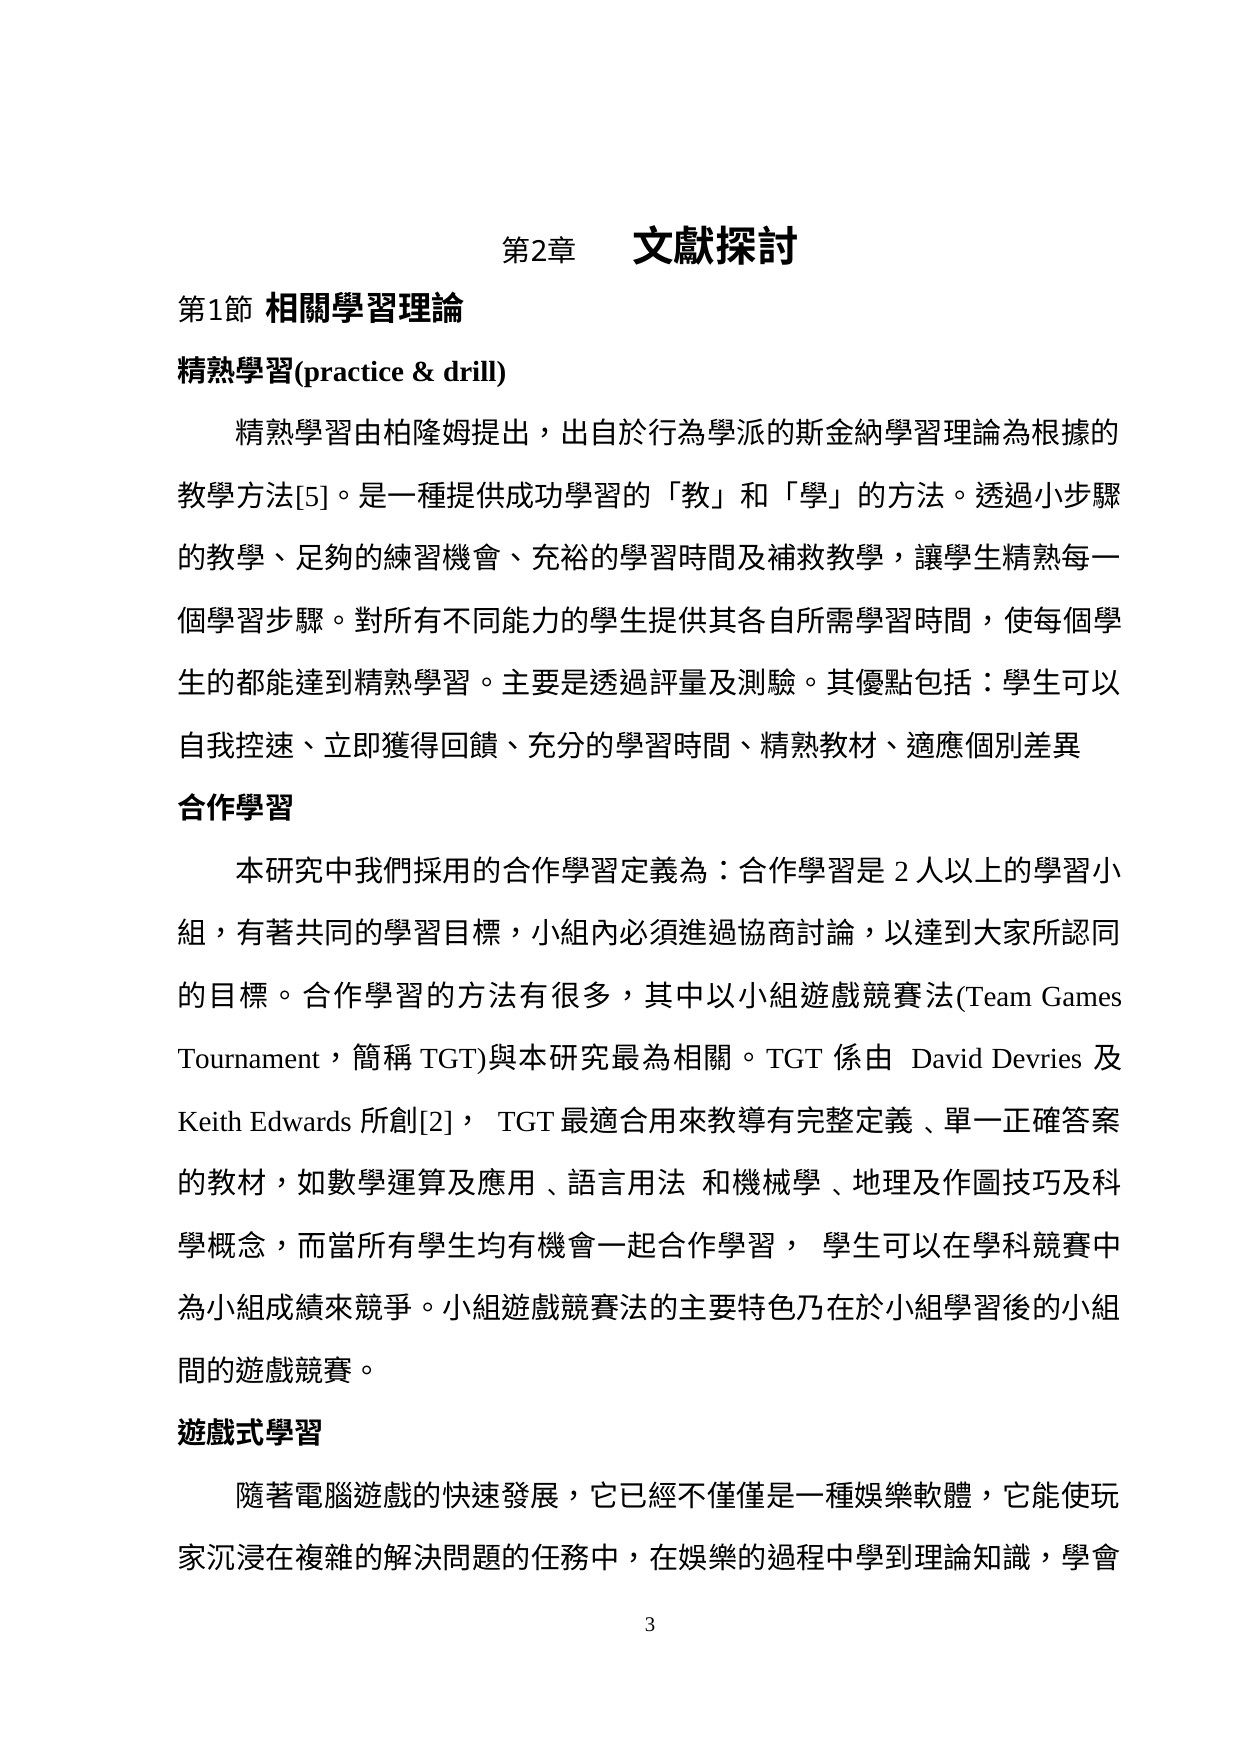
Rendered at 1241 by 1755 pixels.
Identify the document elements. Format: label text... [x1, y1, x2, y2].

text 合作學習 [177, 764, 1122, 827]
text 遊戲式學習 [177, 1389, 1122, 1452]
text 精熟學習由柏隆姆提出，出自於行為學派的斯金納學習理論為根據的教學方法[5]。是一種提供成功學習的「教」和「學」的方法。透過小步驟的教學、足夠的練習機會、充裕的學習時間及補救教學，讓學生精熟每一個學習步驟。對所有不同能力的學生提供其各自所需學習時間，使每個學生的都能達到精熟學習。主要是透過評量及測驗。其優點包括：學生可以自我控速、立即獲得回饋、充分的學習時間、精熟教材、適應個別差異 [177, 389, 1122, 764]
list 相關學習理論 [177, 264, 1122, 327]
text 隨著電腦遊戲的快速發展，它已經不僅僅是一種娛樂軟體，它能使玩家沉浸在複雜的解決問題的任務中，在娛樂的過程中學到理論知識，學會解決問題的方法，為e-Learning的未來發展提供了新的範式，對傳統教育的設計和原則形成了挑戰，並衍生出一種新的學習方法——遊戲式學習。遊戲式學習的理論研究主要包括三個方面，即遊戲的教育價值研究、遊戲式學習的特徵和機理研究、遊戲式學習的設計開發理論研究[3]。遊戲式學習(Game-Based Learning Game-Style Learning):結合了遊戲本質特徵和特定學習內容的遊戲或軟體。有效的遊戲式學習系統的特徵是：（1）提供高度的交互和回饋；（2）有特定的目標和規定的規則、程式；（3）能激發人的興趣；（4）讓學習者對學習任務產生投入感和沉浸感；（5）提供適合於任務的適當工具；（6）避免出現破壞主觀體驗的中斷。 遊戲式學習與普通遊戲的區別主要在於使用目的：遊戲式學習的關注點是非娛樂領域，其主要目的是教育、訓練；而普通遊戲主要目的是娛樂，儘管在其娛樂過程中也不排除教育訓練作用。對遊戲教育價值的研究以美國著名的遊戲設計師、教育專家Prensky最有代表性[3]，他指出遊戲與教育的結合將改變“學習是苦差事”的傳統看法，實現“在娛樂中學習、在學習中娛樂”的理想狀態。從大量的研究文獻中我們可以看出，有目的、有控制地使用遊戲對學習有顯著的推動作用，不論學校教育還是職業訓練，都可以受益於遊戲。 [177, 1452, 1122, 1577]
text 本研究中我們採用的合作學習定義為：合作學習是2人以上的學習小組，有著共同的學習目標，小組內必須進過協商討論，以達到大家所認同的目標。合作學習的方法有很多，其中以小組遊戲競賽法(Team Games Tournament，簡稱TGT)與本研究最為相關。TGT 係由 David Devries 及 Keith Edwards 所創[2]， TGT最適合用來教導有完整定義﹑單一正確答案的教材，如數學運算及應用﹑語言用法 和機械學﹑地理及作圖技巧及科學概念，而當所有學生均有機會一起合作學習， 學生可以在學科競賽中為小組成績來競爭。小組遊戲競賽法的主要特色乃在於小組學習後的小組間的遊戲競賽。 [177, 827, 1122, 1389]
list 文獻探討 [177, 202, 1122, 264]
text 精熟學習(practice & drill) [177, 327, 1122, 389]
